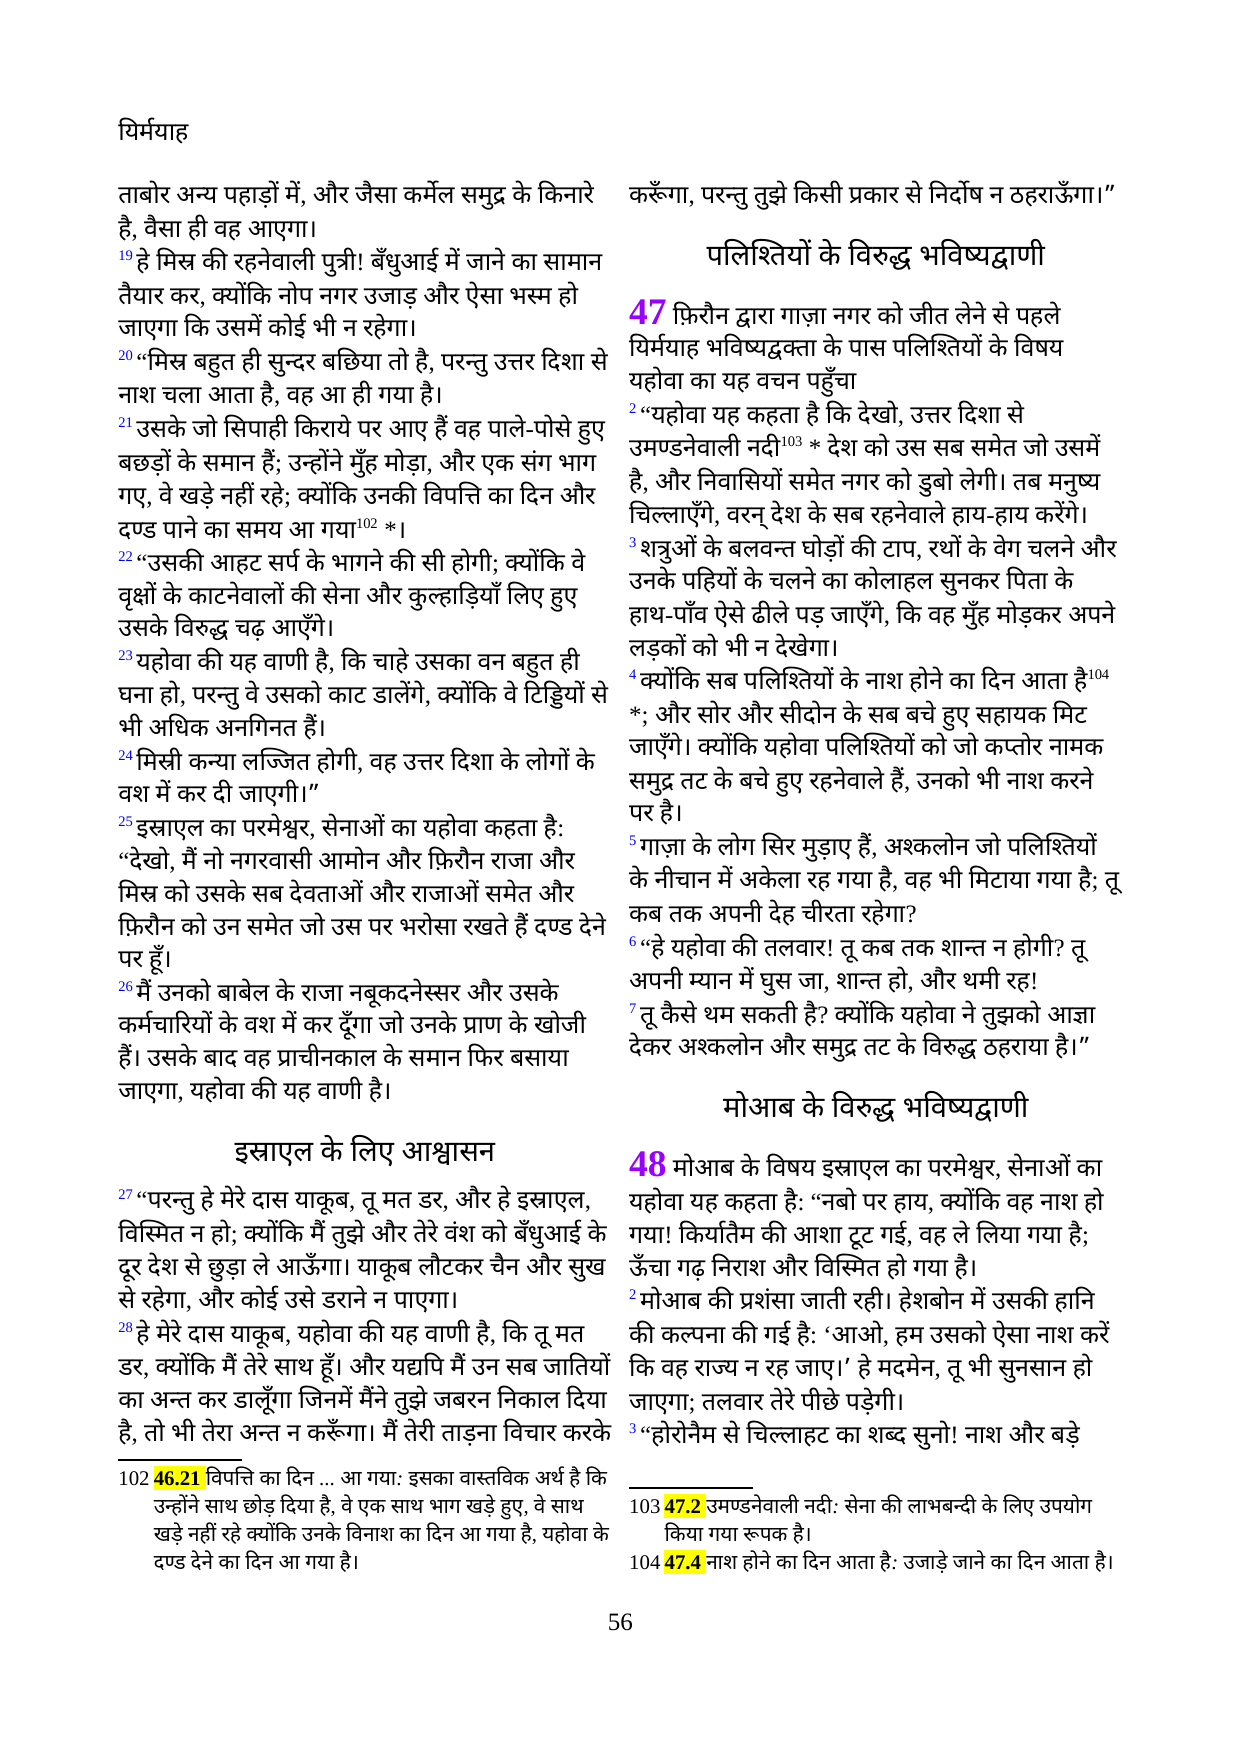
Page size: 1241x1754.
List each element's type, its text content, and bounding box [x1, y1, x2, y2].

text 19 हे मिस्र की रहनेवाली पुत्री! बँधुआई में जाने का सामान तैयार कर, क्योंकि नोप नगर उजाड़ और ऐसा भस्म हो जाएगा कि उसमें कोई भी न रहेगा। [118, 247, 611, 347]
text 47.4 नाश होने का दिन आता है: उजाड़े जाने का दिन आता है। [629, 1549, 1122, 1578]
text 4 क्योंकि सब पलिश्तियों के नाश होने का दिन आता है *; और सोर और सीदोन के सब बचे हुए सहायक मिट जाएँगे। क्योंकि यहोवा पलिश्तियों को जो कप्तोर नामक समुद्र तट के बचे हुए रहनेवाले हैं, उनको भी नाश करने पर है। [629, 666, 1122, 832]
text 24 मिस्री कन्या लज्जित होगी, वह उत्तर दिशा के लोगों के वश में कर दी जाएगी।” [118, 747, 611, 813]
text 7 तू कैसे थम सकती है? क्योंकि यहोवा ने तुझको आज्ञा देकर अश्कलोन और समुद्र तट के विरुद्ध ठहराया है।” [629, 1000, 1122, 1066]
text 5 गाज़ा के लोग सिर मुड़ाए हैं, अश्कलोन जो पलिश्तियों के नीचान में अकेला रह गया है, वह भी मिटाया गया है; तू कब तक अपनी देह चीरता रहेगा? [629, 832, 1122, 933]
subtitle मोआब के विरुद्ध भविष्यद्वाणी [629, 1091, 1122, 1129]
text 20 “मिस्र बहुत ही सुन्दर बछिया तो है, परन्तु उत्तर दिशा से नाश चला आता है, वह आ ही गया है। [118, 347, 611, 414]
text 25 इस्राएल का परमेश्वर, सेनाओं का यहोवा कहता है: “देखो, मैं नो नगरवासी आमोन और फ़िरौन राजा और मिस्र को उसके सब देवताओं और राजाओं समेत और फ़िरौन को उन समेत जो उस पर भरोसा रखते हैं दण्ड देने पर हूँ। [118, 813, 611, 978]
text 47.2 उमण्डनेवाली नदी: सेना की लाभबन्दी के लिए उपयोग किया गया रूपक है। [629, 1494, 1122, 1549]
text 46.21 विपत्ति का दिन ... आ गया: इसका वास्तविक अर्थ है कि उन्होंने साथ छोड़ दिया है, वे एक साथ भाग खड़े हुए, वे साथ खड़े नहीं रहे क्योंकि उनके विनाश का दिन आ गया है, यहोवा के दण्ड देने का दिन आ गया है। [118, 1466, 611, 1578]
text 21 उसके जो सिपाही किराये पर आए हैं वह पाले-पोसे हुए बछड़ों के समान हैं; उन्होंने मुँह मोड़ा, और एक संग भाग गए, वे खड़े नहीं रहे; क्योंकि उनकी विपत्ति का दिन और दण्ड पाने का समय आ गया *। [118, 414, 611, 548]
text 22 “उसकी आहट सर्प के भागने की सी होगी; क्योंकि वे वृक्षों के काटनेवालों की सेना और कुल्हाड़ियाँ लिए हुए उसके विरुद्ध चढ़ आएँगे। [118, 548, 611, 647]
text 2 “यहोवा यह कहता है कि देखो, उत्तर दिशा से उमण्डनेवाली नदी * देश को उस सब समेत जो उसमें है, और निवासियों समेत नगर को डुबो लेगी। तब मनुष्य चिल्लाएँगे, वरन् देश के सब रहनेवाले हाय-हाय करेंगे। [629, 400, 1122, 534]
text 28 हे मेरे दास याकूब, यहोवा की यह वाणी है, कि तू मत डर, क्योंकि मैं तेरे साथ हूँ। और यद्यपि मैं उन सब जातियों का अन्त कर डालूँगा जिनमें मैंने तुझे जबरन निकाल दिया है, तो भी तेरा अन्त न करूँगा। मैं तेरी ताड़ना विचार करके [118, 1319, 611, 1452]
text 6 “हे यहोवा की तलवार! तू कब तक शान्त न होगी? तू अपनी म्यान में घुस जा, शान्त हो, और थमी रह! [629, 933, 1122, 1000]
text 27 “परन्तु हे मेरे दास याकूब, तू मत डर, और हे इस्राएल, विस्मित न हो; क्योंकि मैं तुझे और तेरे वंश को बँधुआई के दूर देश से छुड़ा ले आऊँगा। याकूब लौटकर चैन और सुख से रहेगा, और कोई उसे डराने न पाएगा। [118, 1186, 611, 1319]
text 47 फ़िरौन द्वारा गाज़ा नगर को जीत लेने से पहले यिर्मयाह भविष्यद्वक्ता के पास पलिश्तियों के विषय यहोवा का यह वचन पहुँचा [629, 289, 1122, 400]
text 3 “होरोनैम से चिल्लाहट का शब्द सुनो! नाश और बड़े [629, 1420, 1122, 1454]
text 3 शत्रुओं के बलवन्त घोड़ों की टाप, रथों के वेग चलने और उनके पहियों के चलने का कोलाहल सुनकर पिता के हाथ-पाँव ऐसे ढीले पड़ जाएँगे, कि वह मुँह मोड़कर अपने लड़कों को भी न देखेगा। [629, 534, 1122, 666]
text 26 मैं उनको बाबेल के राजा नबूकदनेस्सर और उसके कर्मचारियों के वश में कर दूँगा जो उनके प्राण के खोजी हैं। उसके बाद वह प्राचीनकाल के समान फिर बसाया जाएगा, यहोवा की यह वाणी है। [118, 978, 611, 1110]
text करूँगा, परन्तु तुझे किसी प्रकार से निर्दोष न ठहराऊँगा।” [629, 180, 1122, 214]
text 23 यहोवा की यह वाणी है, कि चाहे उसका वन बहुत ही घना हो, परन्तु वे उसको काट डालेंगे, क्योंकि वे टिड्डियों से भी अधिक अनगिनत हैं। [118, 647, 611, 747]
text ताबोर अन्य पहाड़ों में, और जैसा कर्मेल समुद्र के किनारे है, वैसा ही वह आएगा। [118, 180, 611, 247]
subtitle पलिश्तियों के विरुद्ध भविष्यद्वाणी [629, 239, 1122, 277]
text 48 मोआब के विषय इस्राएल का परमेश्वर, सेनाओं का यहोवा यह कहता है: “नबो पर हाय, क्योंकि वह नाश हो गया! किर्यातैम की आशा टूट गई, वह ले लिया गया है; ऊँचा गढ़ निराश और विस्मित हो गया है। [629, 1141, 1122, 1286]
text 2 मोआब की प्रशंसा जाती रही। हेशबोन में उसकी हानि की कल्पना की गई है: ‘आओ, हम उसको ऐसा नाश करें कि वह राज्य न रह जाए।’ हे मदमेन, तू भी सुनसान हो जाएगा; तलवार तेरे पीछे पड़ेगी। [629, 1286, 1122, 1420]
subtitle इस्राएल के लिए आश्वासन [118, 1135, 611, 1173]
